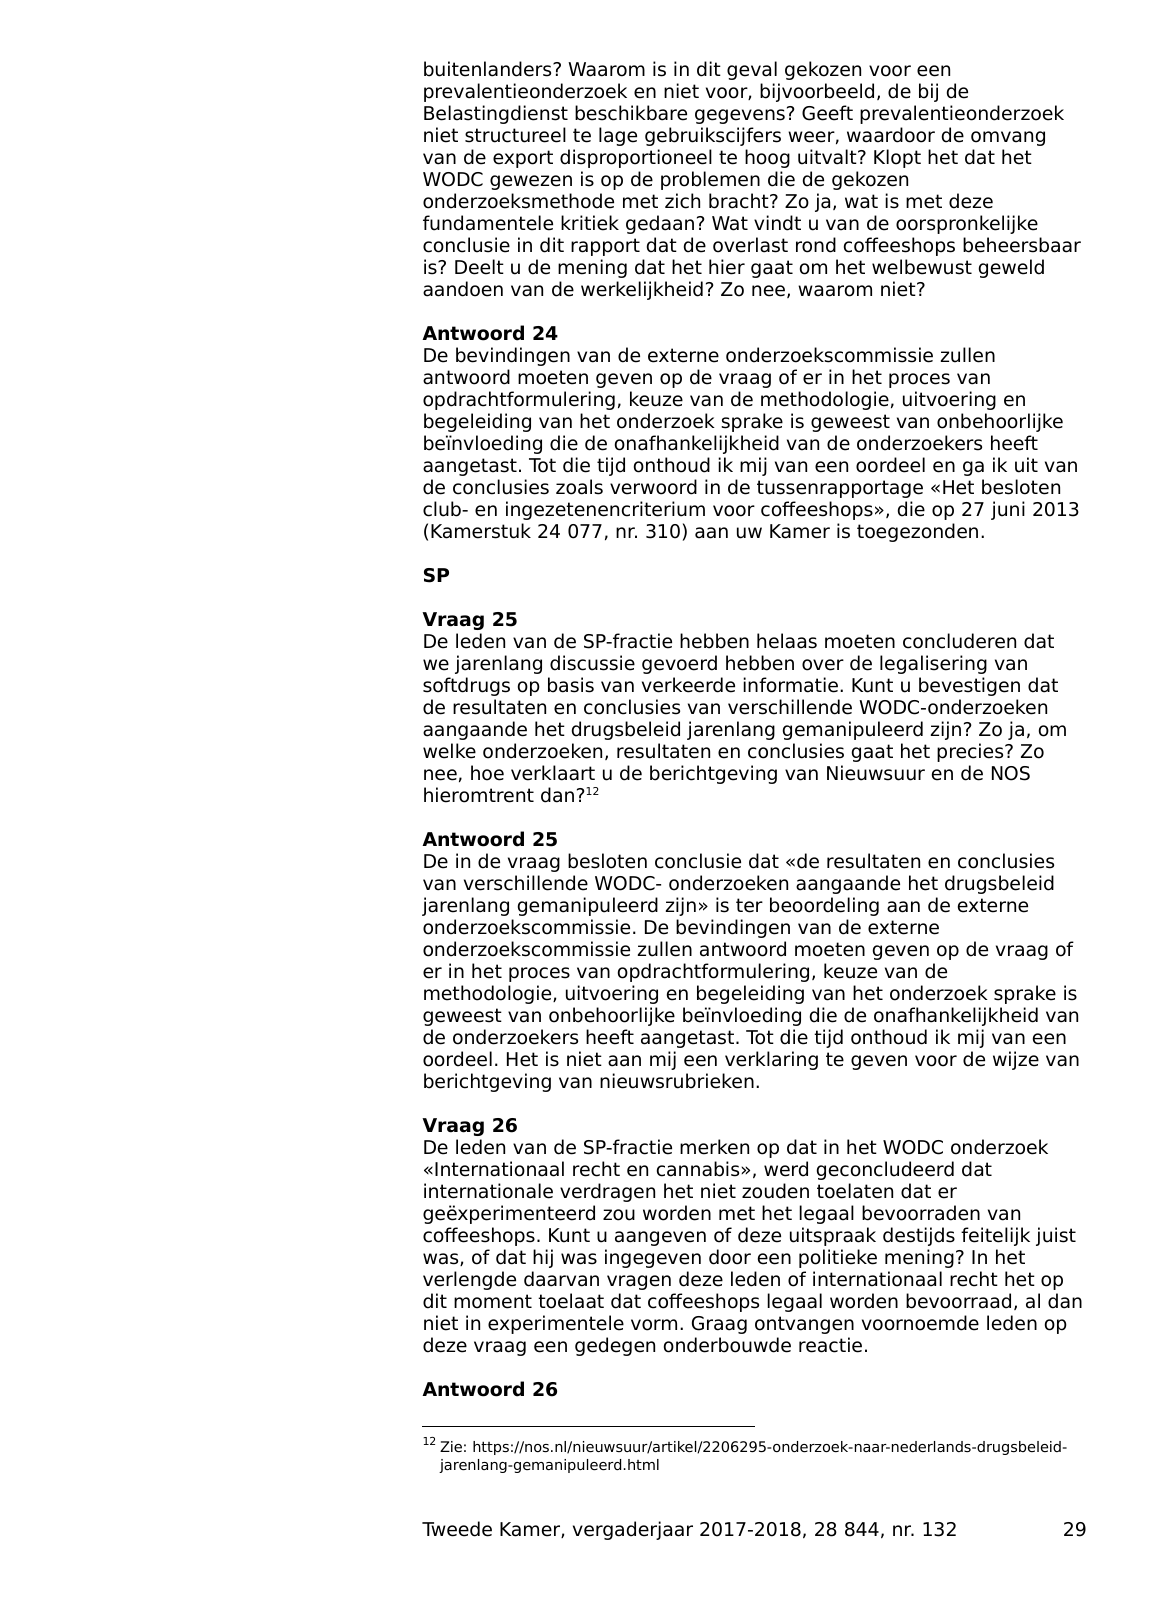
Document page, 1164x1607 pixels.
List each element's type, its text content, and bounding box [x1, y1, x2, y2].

text De bevindingen van de externe onderzoekscommissie zullen antwoord moeten geven op de vraag of er in het proces van opdrachtformulering, keuze van de methodologie, uitvoering en begeleiding van het onderzoek sprake is geweest van onbehoorlijke beïnvloeding die de onafhankelijkheid van de onderzoekers heeft aangetast. Tot die tijd onthoud ik mij van een oordeel en ga ik uit van de conclusies zoals verwoord in de tussenrapportage «Het besloten club- en ingezetenencriterium voor coffeeshops», die op 27 juni 2013 (Kamerstuk 24 077, nr. 310) aan uw Kamer is toegezonden. [422, 345, 1087, 543]
text De leden van de SP-fractie hebben helaas moeten concluderen dat we jarenlang discussie gevoerd hebben over de legalisering van softdrugs op basis van verkeerde informatie. Kunt u bevestigen dat de resultaten en conclusies van verschillende WODC-onderzoeken aangaande het drugsbeleid jarenlang gemanipuleerd zijn? Zo ja, om welke onderzoeken, resultaten en conclusies gaat het precies? Zo nee, hoe verklaart u de berichtgeving van Nieuwsuur en de NOS hieromtrent dan? [422, 631, 1087, 807]
text buitenlanders? Waarom is in dit geval gekozen voor een prevalentieonderzoek en niet voor, bijvoorbeeld, de bij de Belastingdienst beschikbare gegevens? Geeft prevalentieonderzoek niet structureel te lage gebruikscijfers weer, waardoor de omvang van de export disproportioneel te hoog uitvalt? Klopt het dat het WODC gewezen is op de problemen die de gekozen onderzoeksmethode met zich bracht? Zo ja, wat is met deze fundamentele kritiek gedaan? Wat vindt u van de oorspronkelijke conclusie in dit rapport dat de overlast rond coffeeshops beheersbaar is? Deelt u de mening dat het hier gaat om het welbewust geweld aandoen van de werkelijkheid? Zo nee, waarom niet? [422, 59, 1087, 301]
text Antwoord 26 [422, 1379, 1087, 1401]
text De in de vraag besloten conclusie dat «de resultaten en conclusies van verschillende WODC- onderzoeken aangaande het drugsbeleid jarenlang gemanipuleerd zijn» is ter beoordeling aan de externe onderzoekscommissie. De bevindingen van de externe onderzoekscommissie zullen antwoord moeten geven op de vraag of er in het proces van opdrachtformulering, keuze van de methodologie, uitvoering en begeleiding van het onderzoek sprake is geweest van onbehoorlijke beïnvloeding die de onafhankelijkheid van de onderzoekers heeft aangetast. Tot die tijd onthoud ik mij van een oordeel. Het is niet aan mij een verklaring te geven voor de wijze van berichtgeving van nieuwsrubrieken. [422, 851, 1087, 1093]
text Vraag 26 [422, 1115, 1087, 1137]
text Antwoord 25 [422, 829, 1087, 851]
text Antwoord 24 [422, 323, 1087, 345]
text Zie: https://nos.nl/nieuwsuur/artikel/2206295-onderzoek-naar-nederlands-drugsbeleid-jarenlang-gemanipuleerd.html [422, 1435, 1087, 1474]
text De leden van de SP-fractie merken op dat in het WODC onderzoek «Internationaal recht en cannabis», werd geconcludeerd dat internationale verdragen het niet zouden toelaten dat er geëxperimenteerd zou worden met het legaal bevoorraden van coffeeshops. Kunt u aangeven of deze uitspraak destijds feitelijk juist was, of dat hij was ingegeven door een politieke mening? In het verlengde daarvan vragen deze leden of internationaal recht het op dit moment toelaat dat coffeeshops legaal worden bevoorraad, al dan niet in experimentele vorm. Graag ontvangen voornoemde leden op deze vraag een gedegen onderbouwde reactie. [422, 1137, 1087, 1357]
text Vraag 25 [422, 609, 1087, 631]
subtitle SP [422, 565, 1087, 587]
